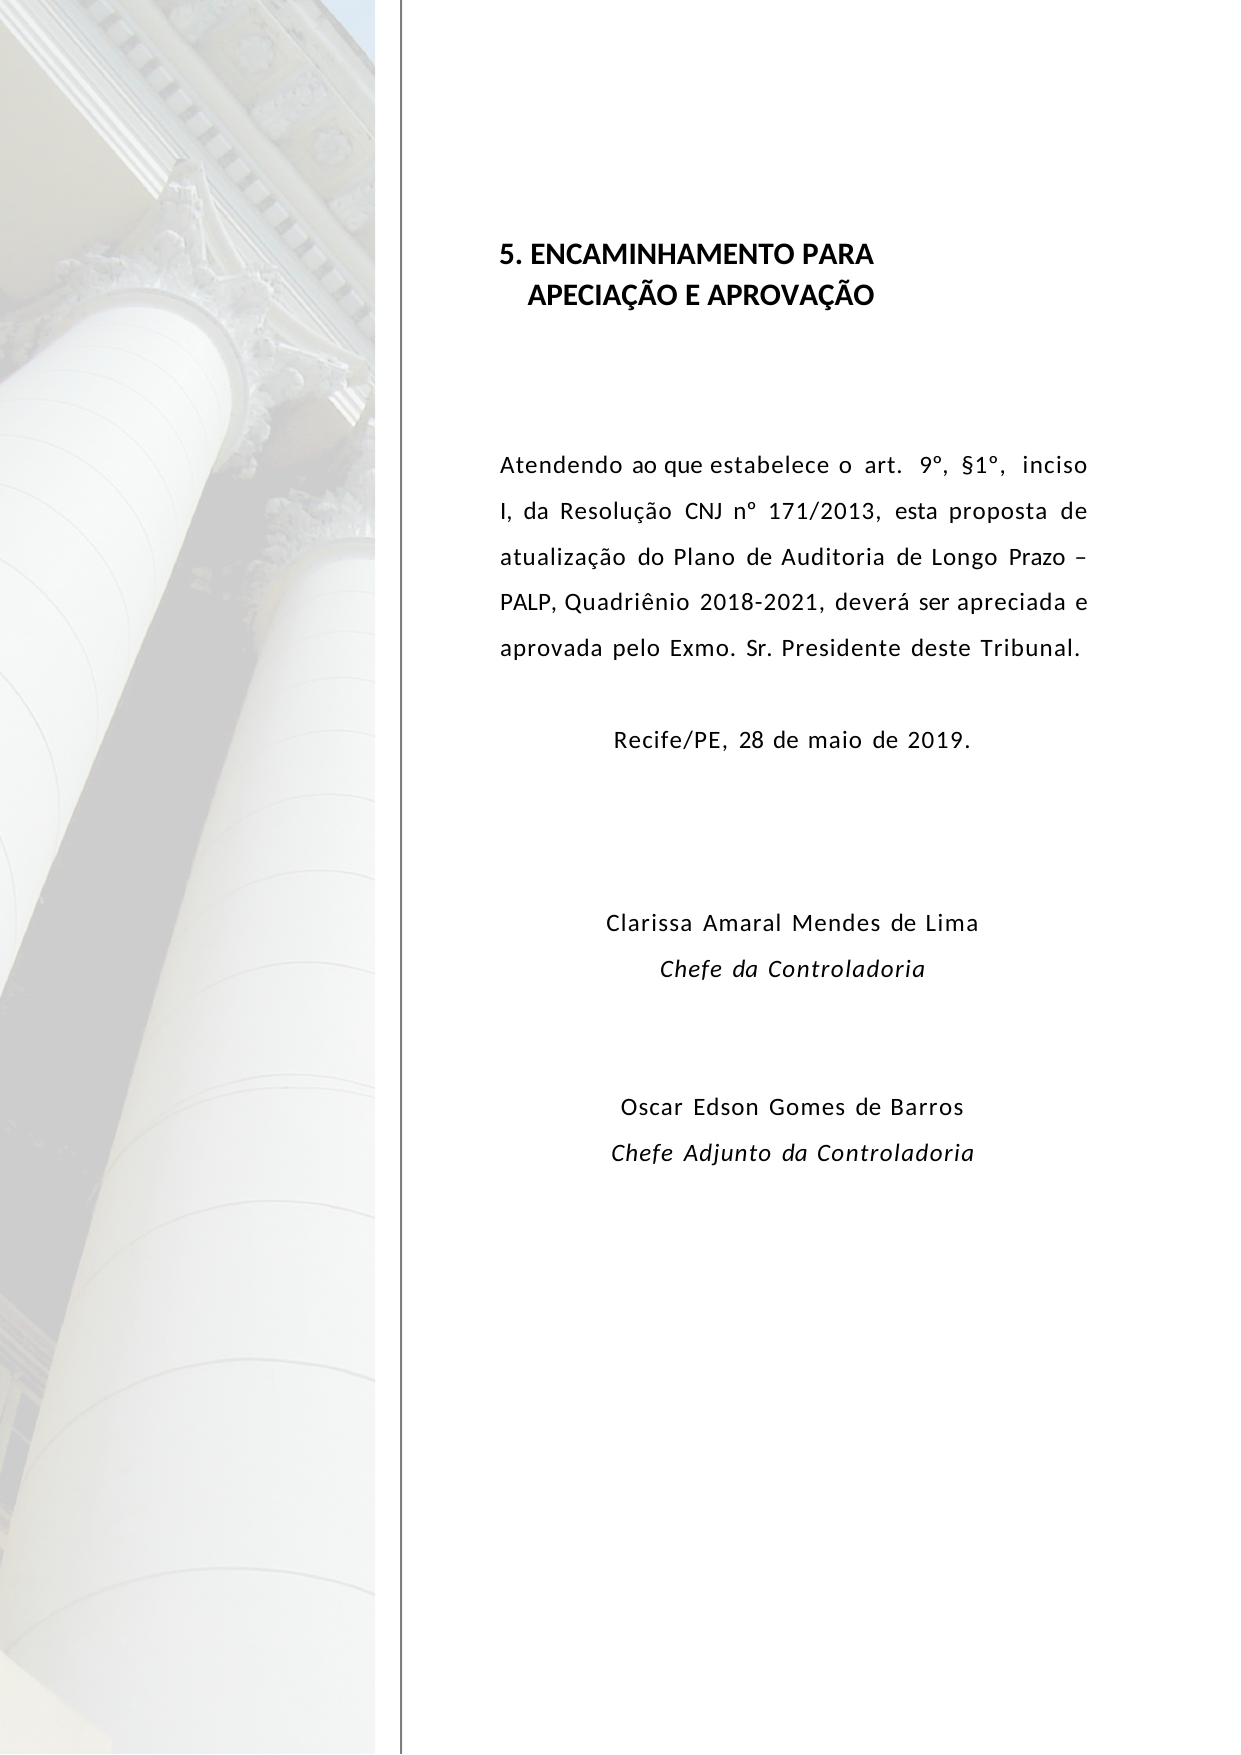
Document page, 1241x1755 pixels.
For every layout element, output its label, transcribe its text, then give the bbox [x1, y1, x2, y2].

subtitle 5. ENCAMINHAMENTO PARA APECIAÇÃO E APROVAÇÃO [499, 234, 1019, 313]
text Chefe da Controladoria [513, 953, 1075, 984]
text Recife/PE, 28 de maio de 2019. [613, 724, 1203, 754]
text Atendendo ao que estabelece o art. 9º, §1º, inciso I, da Resolução CNJ nº 171/2013, esta proposta de atualização do Plano de Auditoria de Longo Prazo – PALP, Quadriênio 2018-2021, deverá ser apreciada e aprovada pelo Exmo. Sr. Presidente deste Tribunal. [500, 449, 1087, 663]
text Oscar Edson Gomes de Barros [621, 1091, 1203, 1121]
text Chefe Adjunto da Controladoria [513, 1137, 1075, 1167]
text Clarissa Amaral Mendes de Lima [606, 907, 1203, 938]
